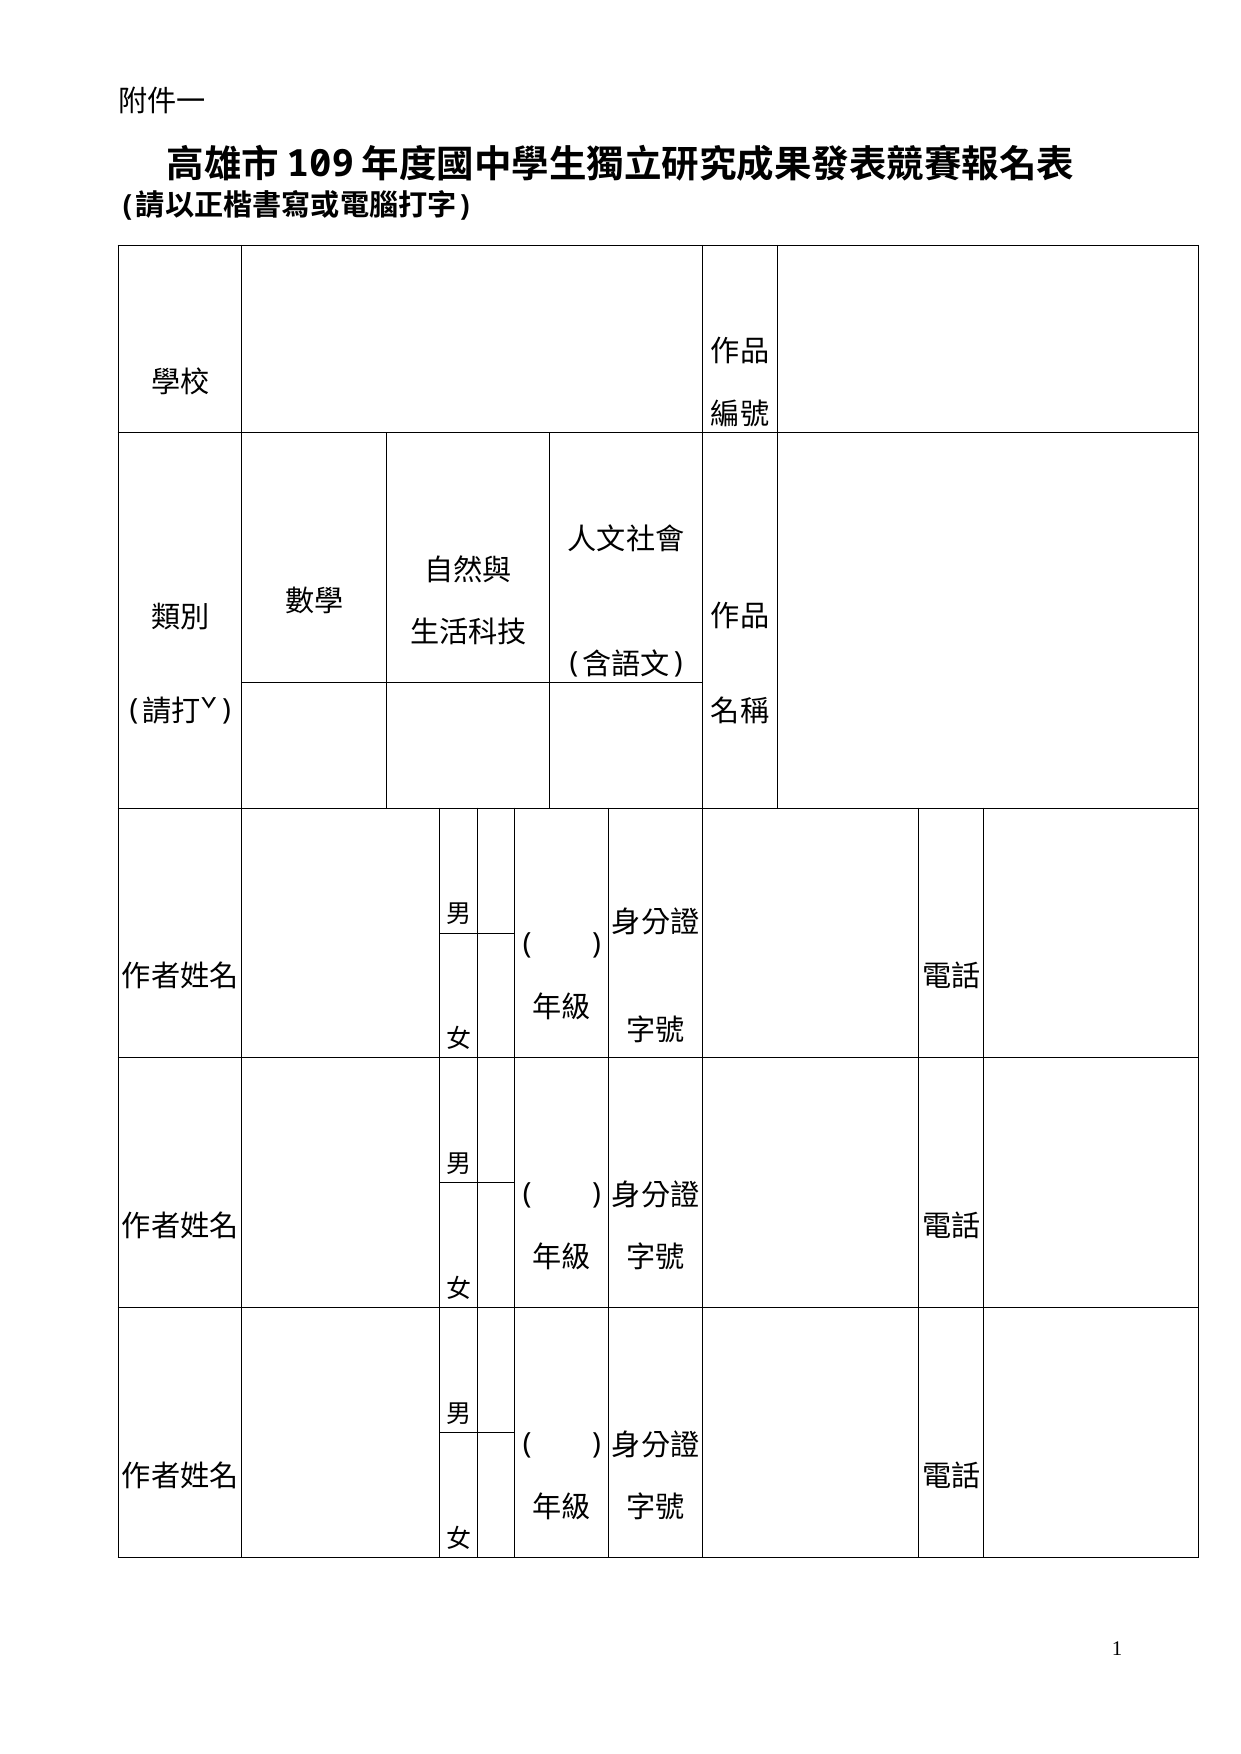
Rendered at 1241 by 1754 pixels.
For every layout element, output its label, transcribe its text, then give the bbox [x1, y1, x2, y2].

text (請以正楷書寫或電腦打字) [118, 182, 1122, 224]
table_cell 女 [440, 934, 477, 1057]
table_cell [478, 1308, 514, 1432]
table_cell [703, 809, 918, 1057]
table_cell 電話 [919, 809, 983, 1057]
table_header [242, 246, 702, 432]
table_cell 女 [440, 1433, 477, 1557]
text 高雄市109年度國中學生獨立研究成果發表競賽報名表 [118, 120, 1122, 182]
table_cell 男 [440, 1058, 477, 1182]
table_cell [703, 1058, 918, 1307]
table_cell 作品 名稱 [703, 433, 777, 808]
table_cell 作者姓名 [119, 1058, 241, 1307]
table_cell [703, 1308, 918, 1557]
table_cell [478, 809, 514, 933]
table_cell 身分證 字號 [609, 809, 702, 1057]
table_cell [478, 1183, 514, 1307]
table_cell 數學 [242, 433, 386, 682]
table_cell [242, 1058, 439, 1307]
table_cell [242, 1308, 439, 1557]
table_cell 女 [440, 1183, 477, 1307]
table_cell [242, 809, 439, 1057]
text 附件一 [118, 57, 1122, 120]
table_cell 身分證 字號 [609, 1058, 702, 1307]
table_cell [984, 1308, 1198, 1557]
table_header 學校 [119, 246, 241, 432]
table_cell ( )年級 [515, 809, 608, 1057]
table_cell 人文社會 (含語文) [550, 433, 702, 682]
table_cell 男 [440, 809, 477, 933]
table_cell [387, 683, 549, 808]
table_cell [242, 683, 386, 808]
table_cell [984, 809, 1198, 1057]
table_cell ( )年級 [515, 1058, 608, 1307]
table_cell [478, 1433, 514, 1557]
table_cell [478, 934, 514, 1057]
table_cell [478, 1058, 514, 1182]
table_cell 電話 [919, 1308, 983, 1557]
table_cell 作者姓名 [119, 1308, 241, 1557]
table_cell 類別 (請打ˇ) [119, 433, 241, 808]
table_cell 作者姓名 [119, 809, 241, 1057]
table_cell [550, 683, 702, 808]
table_cell [984, 1058, 1198, 1307]
table_cell 電話 [919, 1058, 983, 1307]
table_cell ( )年級 [515, 1308, 608, 1557]
table_cell 自然與 生活科技 [387, 433, 549, 682]
table_header [778, 246, 1198, 432]
table_cell [778, 433, 1198, 808]
table_cell 身分證 字號 [609, 1308, 702, 1557]
table_header 作品編號 [703, 246, 777, 432]
table_cell 男 [440, 1308, 477, 1432]
